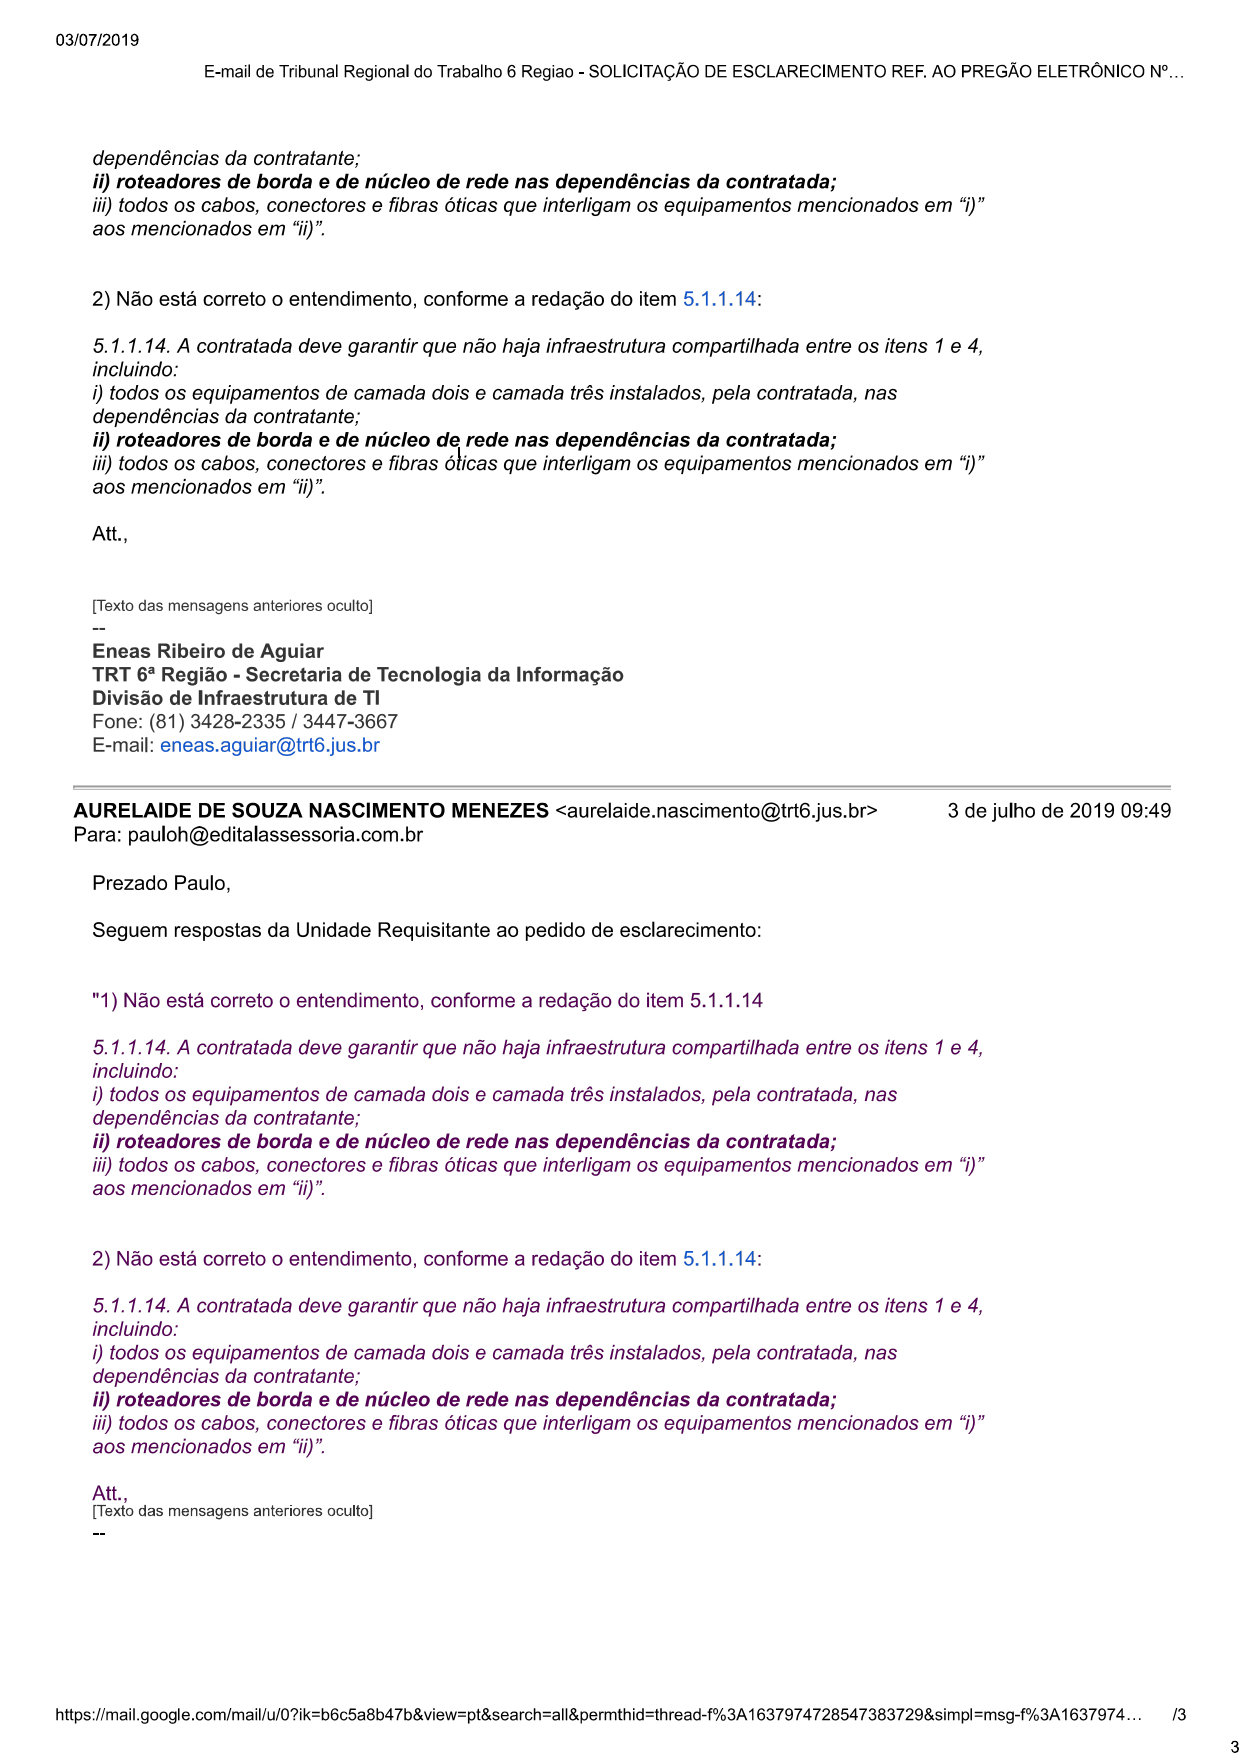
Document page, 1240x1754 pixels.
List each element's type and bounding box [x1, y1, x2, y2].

picture [72, 150, 1172, 1503]
picture [56, 1707, 1186, 1724]
picture [204, 61, 1183, 81]
